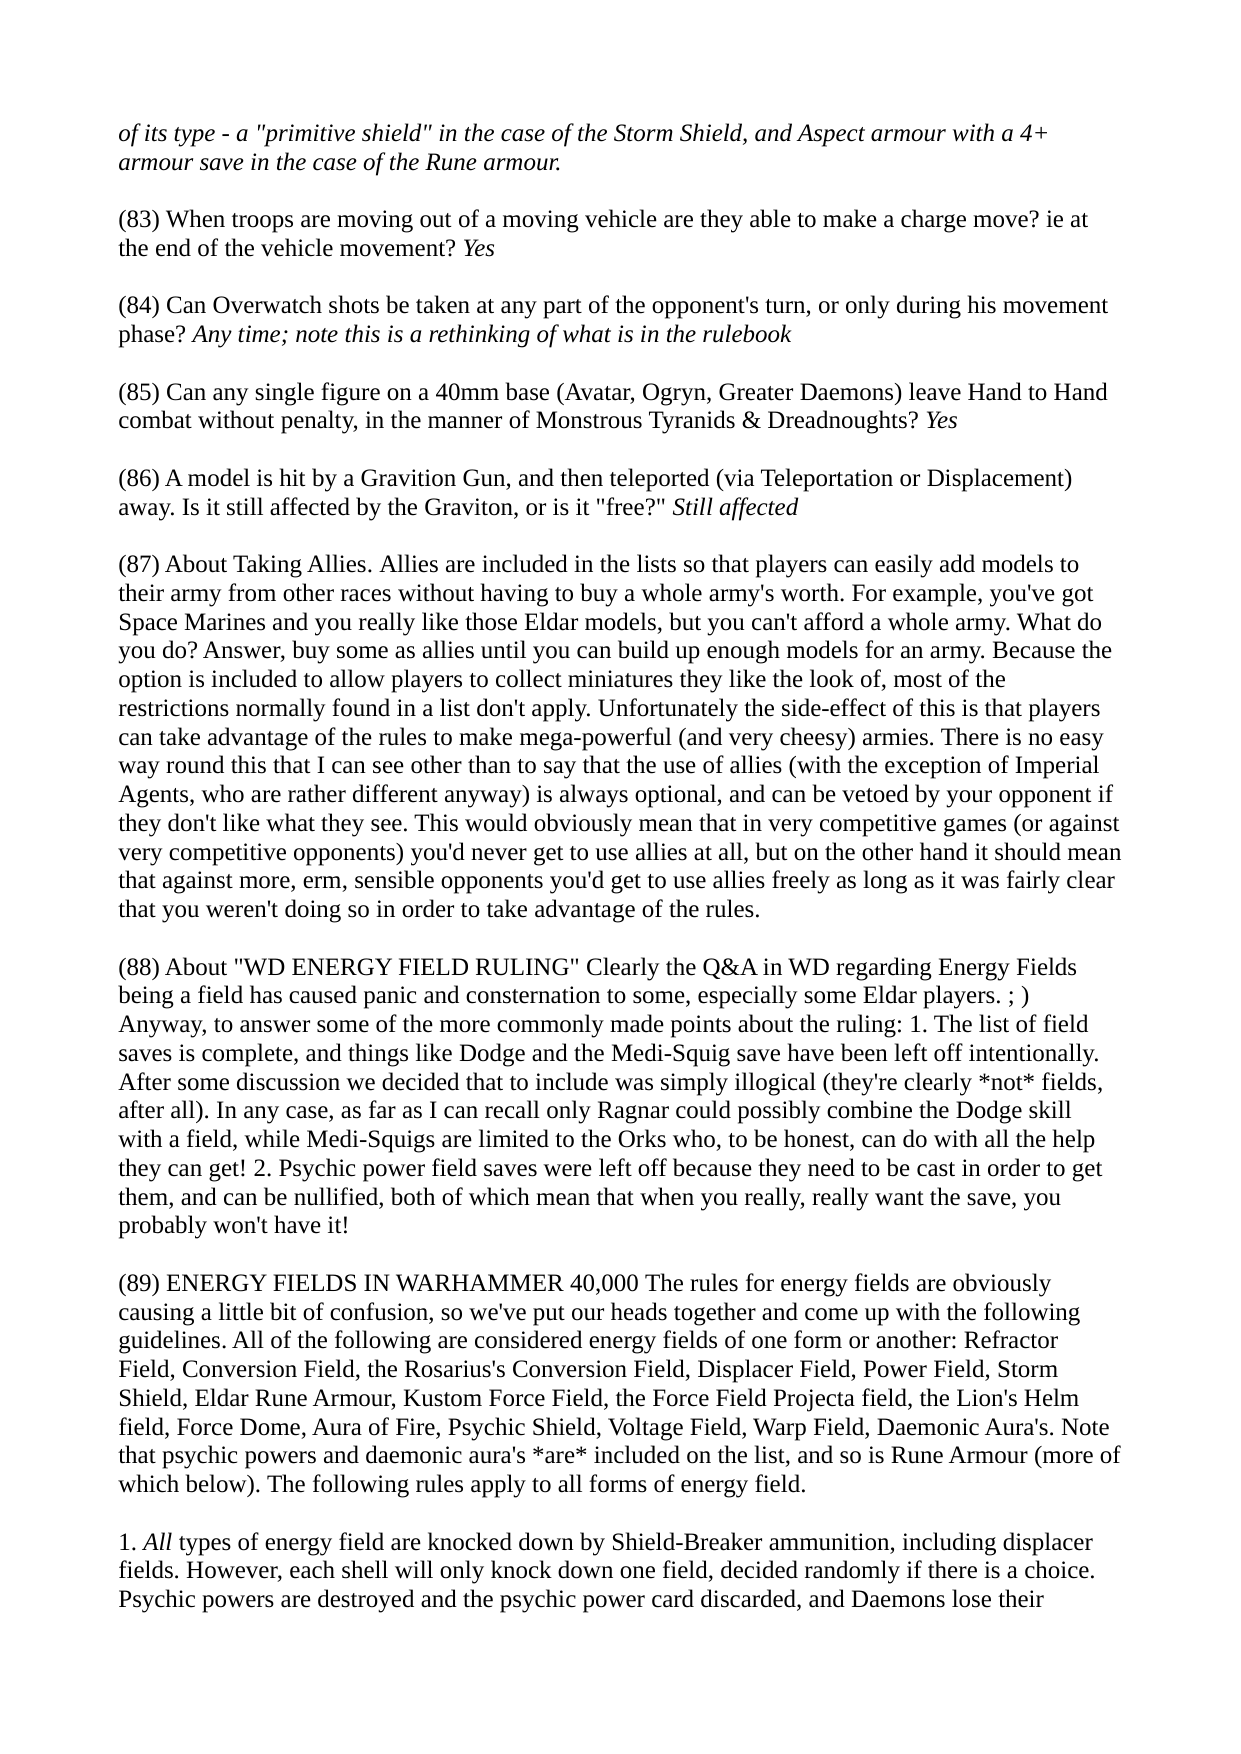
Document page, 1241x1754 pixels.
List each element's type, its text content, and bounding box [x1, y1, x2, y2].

text (85) Can any single figure on a 40mm base (Avatar, Ogryn, Greater Daemons) leave Hand to Hand combat without penalty, in the manner of Monstrous Tyranids & Dreadnoughts? Yes (86) A model is hit by a Gravition Gun, and then teleported (via Teleportation or Displacement) away. Is it still affected by the Graviton, or is it "free?" Still affected (87) About Taking Allies. Allies are included in the lists so that players can easily add models to their army from other races without having to buy a whole army's worth. For example, you've got Space Marines and you really like those Eldar models, but you can't afford a whole army. What do you do? Answer, buy some as allies until you can build up enough models for an army. Because the option is included to allow players to collect miniatures they like the look of, most of the restrictions normally found in a list don't apply. Unfortunately the side-effect of this is that players can take advantage of the rules to make mega-powerful (and very cheesy) armies. There is no easy way round this that I can see other than to say that the use of allies (with the exception of Imperial Agents, who are rather different anyway) is always optional, and can be vetoed by your opponent if they don't like what they see. This would obviously mean that in very competitive games (or against very competitive opponents) you'd never get to use allies at all, but on the other hand it should mean that against more, erm, sensible opponents you'd get to use allies freely as long as it was fairly clear that you weren't doing so in order to take advantage of the rules. (88) About "WD ENERGY FIELD RULING" Clearly the Q&A in WD regarding Energy Fields being a field has caused panic and consternation to some, especially some Eldar players. ; ) Anyway, to answer some of the more commonly made points about the ruling: 1. The list of field saves is complete, and things like Dodge and the Medi-Squig save have been left off intentionally. After some discussion we decided that to include was simply illogical (they're clearly *not* fields, after all). In any case, as far as I can recall only Ragnar could possibly combine the Dodge skill with a field, while Medi-Squigs are limited to the Orks who, to be honest, can do with all the help they can get! 2. Psychic power field saves were left off because they need to be cast in order to get them, and can be nullified, both of which mean that when you really, really want the save, you probably won't have it! (89) ENERGY FIELDS IN WARHAMMER 40,000 The rules for energy fields are obviously causing a little bit of confusion, so we've put our heads together and come up with the following guidelines. All of the following are considered energy fields of one form or another: Refractor Field, Conversion Field, the Rosarius's Conversion Field, Displacer Field, Power Field, Storm Shield, Eldar Rune Armour, Kustom Force Field, the Force Field Projecta field, the Lion's Helm field, Force Dome, Aura of Fire, Psychic Shield, Voltage Field, Warp Field, Daemonic Aura's. Note that psychic powers and daemonic aura's *are* included on the list, and so is Rune Armour (more of which below). The following rules apply to all forms of energy field. 1. All types of energy field are knocked down by Shield-Breaker ammunition, including displacer fields. However, each shell will only knock down one field, decided randomly if there is a choice. Psychic powers are destroyed and the psychic power card discarded, and Daemons lose their [118, 348, 1122, 1613]
text of its type - a "primitive shield" in the case of the Storm Shield, and Aspect armour with a 4+ armour save in the case of the Rune armour. (83) When troops are moving out of a moving vehicle are they able to make a charge move? ie at the end of the vehicle movement? Yes (84) Can Overwatch shots be taken at any part of the opponent's turn, or only during his movement phase? Any time; note this is a rethinking of what is in the rulebook [118, 118, 1122, 348]
